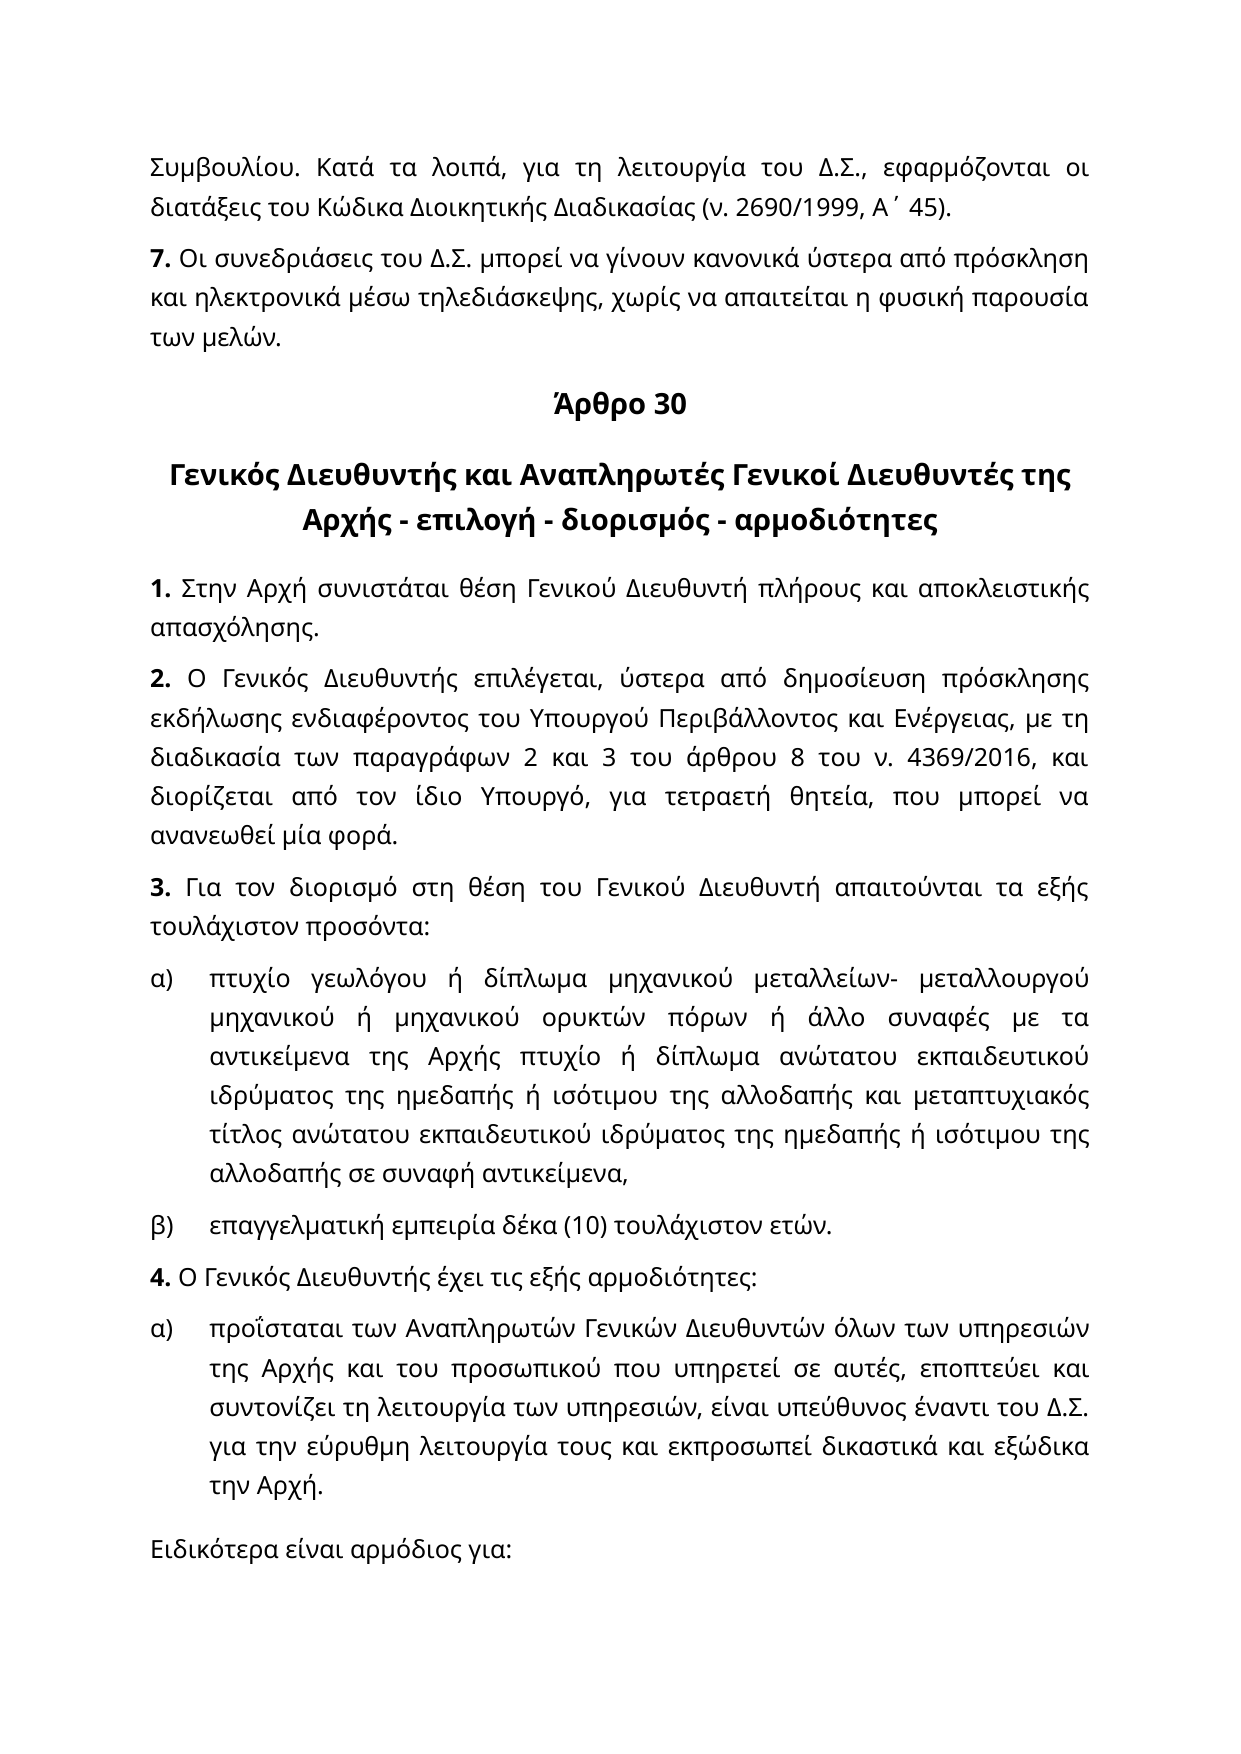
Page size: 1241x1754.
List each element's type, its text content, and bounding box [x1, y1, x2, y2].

text 3. Για τον διορισμό στη θέση του Γενικού Διευθυντή απαιτούνται τα εξής τουλάχιστον προσόντα: [150, 869, 1090, 943]
subtitle Άρθρο 30 [150, 383, 1090, 423]
text Συμβουλίου. Κατά τα λοιπά, για τη λειτουργία του Δ.Σ., εφαρμόζονται οι διατάξεις του Κώδικα Διοικητικής Διαδικασίας (ν. 2690/1999, Α΄ 45). [150, 150, 1090, 223]
text Ειδικότερα είναι αρμόδιος για: [150, 1532, 1090, 1566]
list α) πτυχίο γεωλόγου ή δίπλωμα μηχανικού μεταλλείων- μεταλλουργού μηχανικού ή μηχανικού ορυκτών πόρων ή άλλο συναφές με τα αντικείμενα της Αρχής πτυχίο ή δίπλωμα ανώτατου εκπαιδευτικού ιδρύματος της ημεδαπής ή ισότιμου της αλλοδαπής και μεταπτυχιακός τίτλος ανώτατου εκπαιδευτικού ιδρύματος της ημεδαπής ή ισότιμου της αλλοδαπής σε συναφή αντικείμενα, [150, 960, 1090, 1190]
text 2. Ο Γενικός Διευθυντής επιλέγεται, ύστερα από δημοσίευση πρόσκλησης εκδήλωσης ενδιαφέροντος του Υπουργού Περιβάλλοντος και Ενέργειας, με τη διαδικασία των παραγράφων 2 και 3 του άρθρου 8 του ν. 4369/2016, και διορίζεται από τον ίδιο Υπουργό, για τετραετή θητεία, που μπορεί να ανανεωθεί μία φορά. [150, 661, 1090, 852]
text 1. Στην Αρχή συνιστάται θέση Γενικού Διευθυντή πλήρους και αποκλειστικής απασχόλησης. [150, 570, 1090, 643]
list β) επαγγελματική εμπειρία δέκα (10) τουλάχιστον ετών. [150, 1208, 1090, 1242]
text 4. Ο Γενικός Διευθυντής έχει τις εξής αρμοδιότητες: [150, 1259, 1090, 1293]
subtitle Γενικός Διευθυντής και Αναπληρωτές Γενικοί Διευθυντές της Αρχής - επιλογή - διορισμός - αρμοδιότητες [150, 454, 1090, 539]
list α) προΐσταται των Αναπληρωτών Γενικών Διευθυντών όλων των υπηρεσιών της Αρχής και του προσωπικού που υπηρετεί σε αυτές, εποπτεύει και συντονίζει τη λειτουργία των υπηρεσιών, είναι υπεύθυνος έναντι του Δ.Σ. για την εύρυθμη λειτουργία τους και εκπροσωπεί δικαστικά και εξώδικα την Αρχή. [150, 1311, 1090, 1502]
text 7. Οι συνεδριάσεις του Δ.Σ. μπορεί να γίνουν κανονικά ύστερα από πρόσκληση και ηλεκτρονικά μέσω τηλεδιάσκεψης, χωρίς να απαιτείται η φυσική παρουσία των μελών. [150, 241, 1090, 353]
